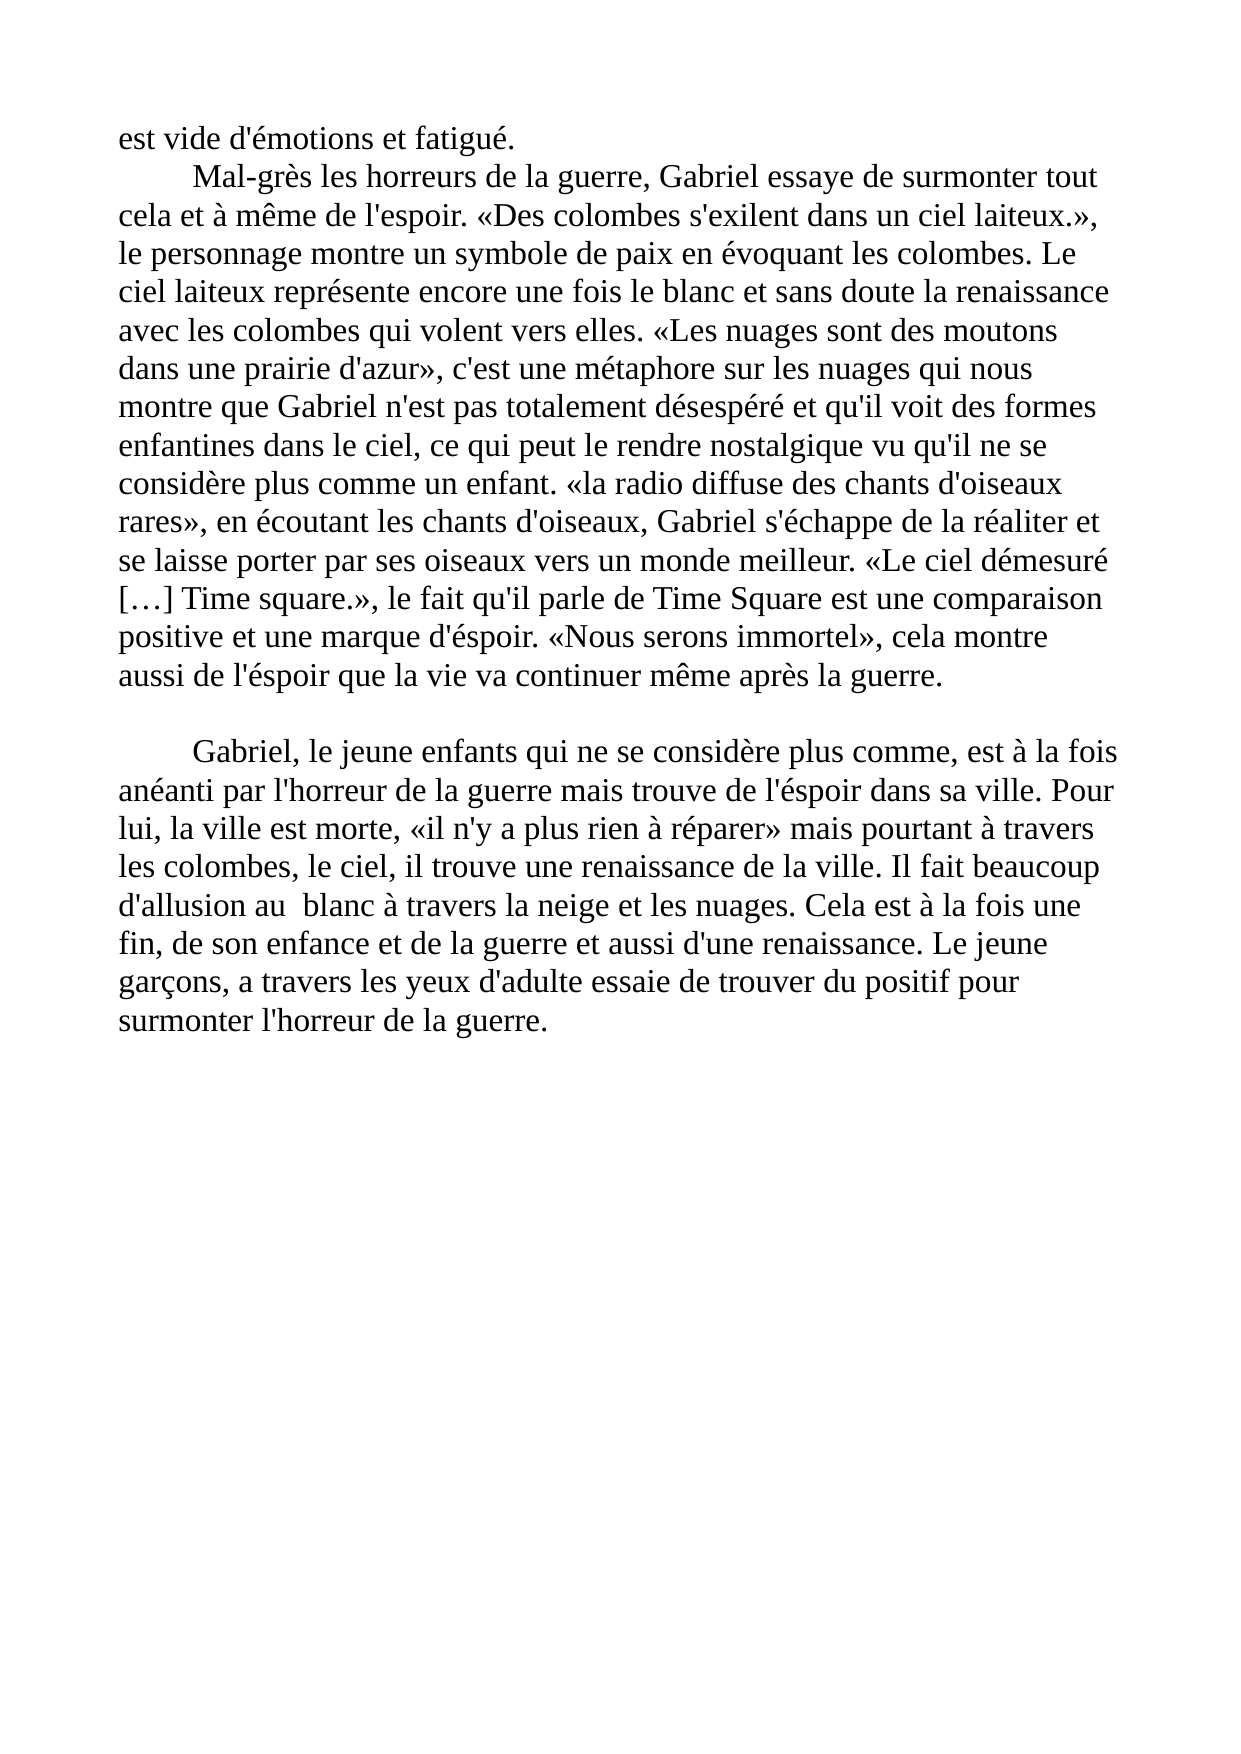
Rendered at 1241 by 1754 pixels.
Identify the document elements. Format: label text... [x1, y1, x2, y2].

text Gabriel, le jeune enfants qui ne se considère plus comme, est à la fois anéanti par l'horreur de la guerre mais trouve de l'éspoir dans sa ville. Pour lui, la ville est morte, «il n'y a plus rien à réparer» mais pourtant à travers les colombes, le ciel, il trouve une renaissance de la ville. Il fait beaucoup d'allusion au blanc à travers la neige et les nuages. Cela est à la fois une fin, de son enfance et de la guerre et aussi d'une renaissance. Le jeune garçons, a travers les yeux d'adulte essaie de trouver du positif pour surmonter l'horreur de la guerre. [118, 731, 1122, 1038]
text Mal-grès les horreurs de la guerre, Gabriel essaye de surmonter tout cela et à même de l'espoir. «Des colombes s'exilent dans un ciel laiteux.», le personnage montre un symbole de paix en évoquant les colombes. Le ciel laiteux représente encore une fois le blanc et sans doute la renaissance avec les colombes qui volent vers elles. «Les nuages sont des moutons dans une prairie d'azur», c'est une métaphore sur les nuages qui nous montre que Gabriel n'est pas totalement désespéré et qu'il voit des formes enfantines dans le ciel, ce qui peut le rendre nostalgique vu qu'il ne se considère plus comme un enfant. «la radio diffuse des chants d'oiseaux rares», en écoutant les chants d'oiseaux, Gabriel s'échappe de la réaliter et se laisse porter par ses oiseaux vers un monde meilleur. «Le ciel démesuré […] Time square.», le fait qu'il parle de Time Square est une comparaison positive et une marque d'éspoir. «Nous serons immortel», cela montre aussi de l'éspoir que la vie va continuer même après la guerre. [118, 156, 1122, 693]
text est vide d'émotions et fatigué. [118, 118, 1122, 156]
